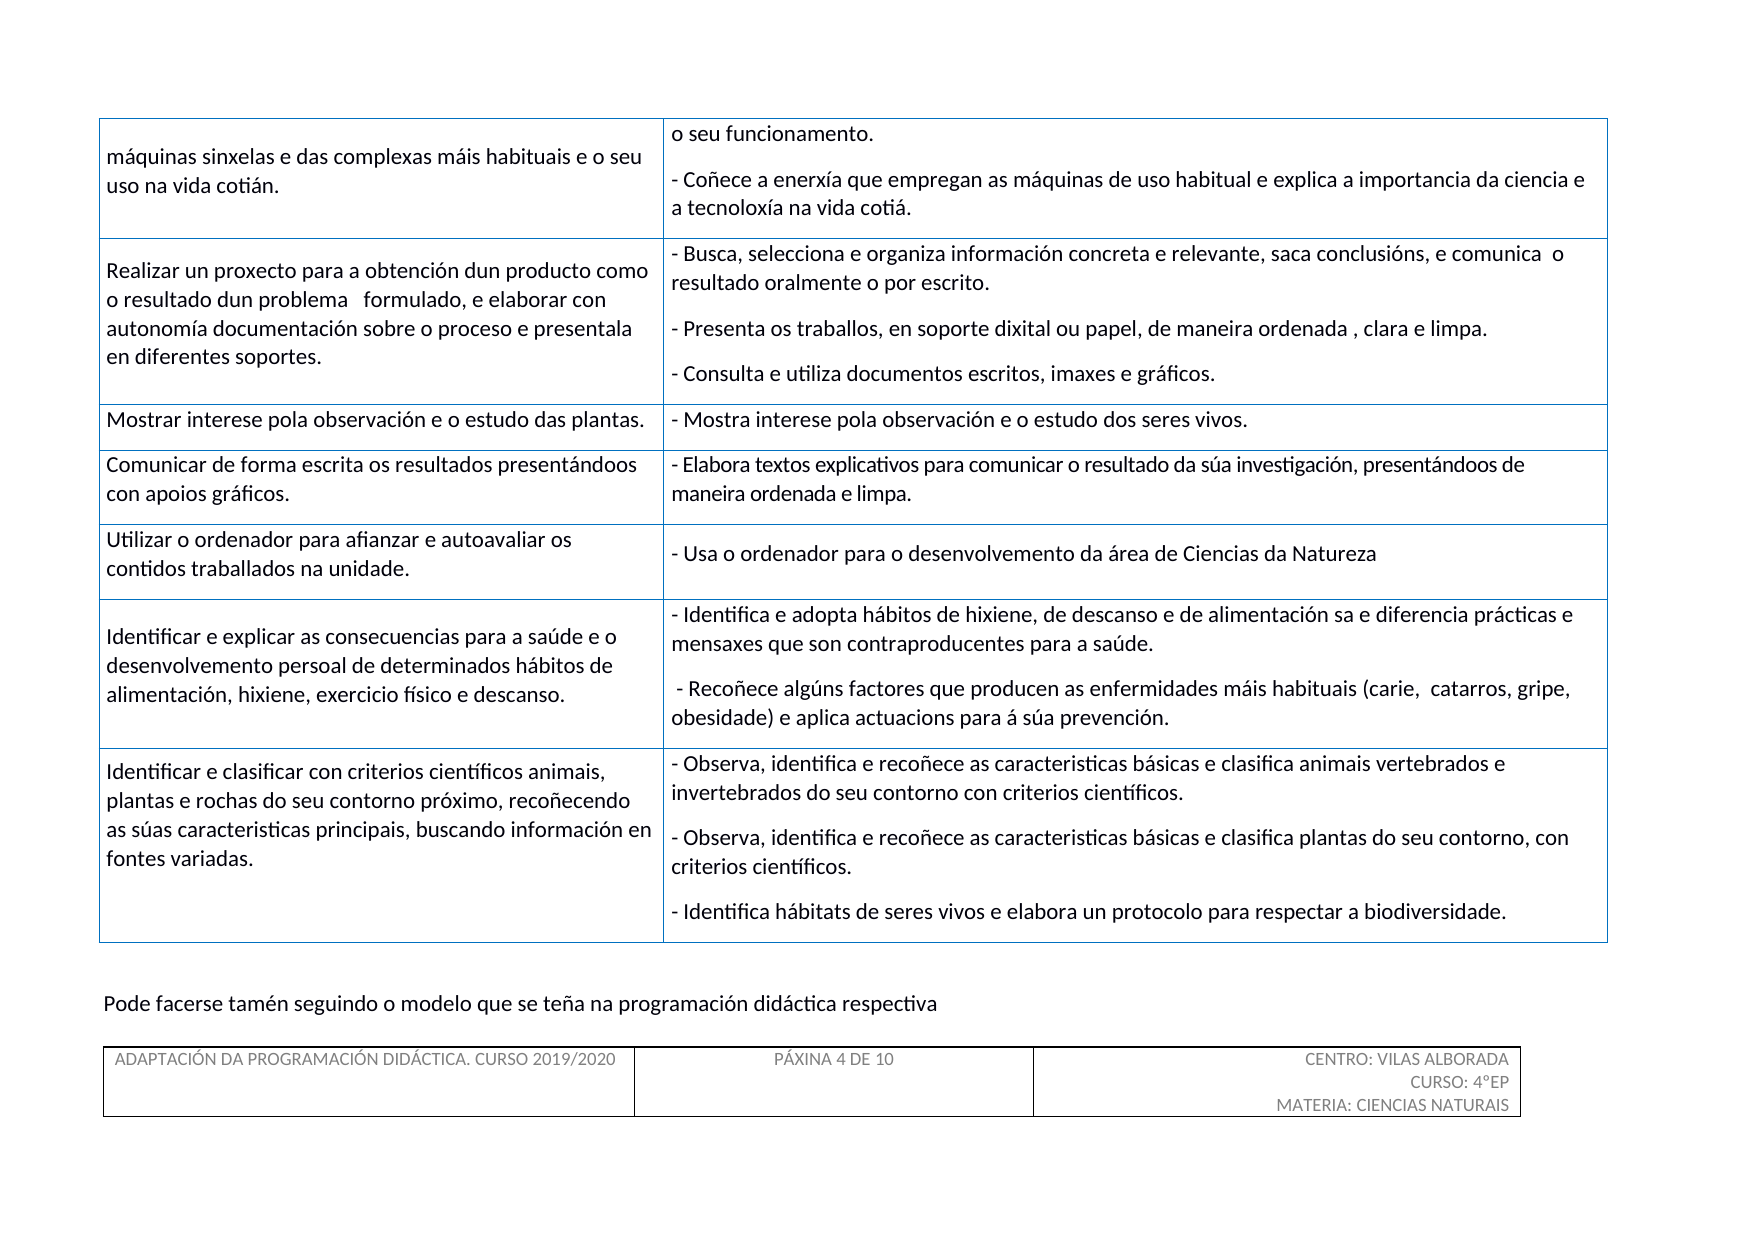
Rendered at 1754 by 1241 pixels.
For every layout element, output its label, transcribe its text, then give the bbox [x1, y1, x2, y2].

table_cell - Identifica e adopta hábitos de hixiene, de descanso e de alimentación sa e diferencia prácticas e mensaxes que son contraproducentes para a saúde. - Recoñece algúns factores que producen as enfermidades máis habituais (carie, catarros, gripe, obesidade) e aplica actuacions para á súa prevención. [664, 600, 1607, 748]
text Pode facerse tamén seguindo o modelo que se teña na programación didáctica respectiva [103, 989, 1607, 1017]
table_cell Identificar e explicar as consecuencias para a saúde e o desenvolvemento persoal de determinados hábitos de alimentación, hixiene, exercicio físico e descanso. [100, 600, 663, 748]
table_cell Utilizar o ordenador para afianzar e autoavaliar os contidos traballados na unidade. [100, 525, 663, 599]
table_cell Mostrar interese pola observación e o estudo das plantas. [100, 405, 663, 449]
table_cell - Mostra interese pola observación e o estudo dos seres vivos. [664, 405, 1607, 449]
table_cell Realizar un proxecto para a obtención dun producto como o resultado dun problema formulado, e elaborar con autonomía documentación sobre o proceso e presentala en diferentes soportes. [100, 239, 663, 404]
table_cell - Observa, identifica e recoñece as caracteristicas básicas e clasifica animais vertebrados e invertebrados do seu contorno con criterios científicos. - Observa, identifica e recoñece as caracteristicas básicas e clasifica plantas do seu contorno, con criterios científicos. - Identifica hábitats de seres vivos e elabora un protocolo para respectar a biodiversidade. [664, 749, 1607, 942]
table_cell Comunicar de forma escrita os resultados presentándoos con apoios gráficos. [100, 451, 663, 524]
table_cell - Elabora textos explicativos para comunicar o resultado da súa investigación, presentándoos de maneira ordenada e limpa. [664, 451, 1607, 524]
table_cell Identificar e clasificar con criterios científicos animais, plantas e rochas do seu contorno próximo, recoñecendo as súas caracteristicas principais, buscando información en fontes variadas. [100, 749, 663, 942]
table_cell o seu funcionamento. - Coñece a enerxía que empregan as máquinas de uso habitual e explica a importancia da ciencia e a tecnoloxía na vida cotiá. [664, 119, 1607, 238]
table_cell máquinas sinxelas e das complexas máis habituais e o seu uso na vida cotián. [100, 119, 663, 238]
table_cell - Usa o ordenador para o desenvolvemento da área de Ciencias da Natureza [664, 525, 1607, 599]
table_cell - Busca, selecciona e organiza información concreta e relevante, saca conclusións, e comunica o resultado oralmente o por escrito. - Presenta os traballos, en soporte dixital ou papel, de maneira ordenada , clara e limpa. - Consulta e utiliza documentos escritos, imaxes e gráficos. [664, 239, 1607, 404]
